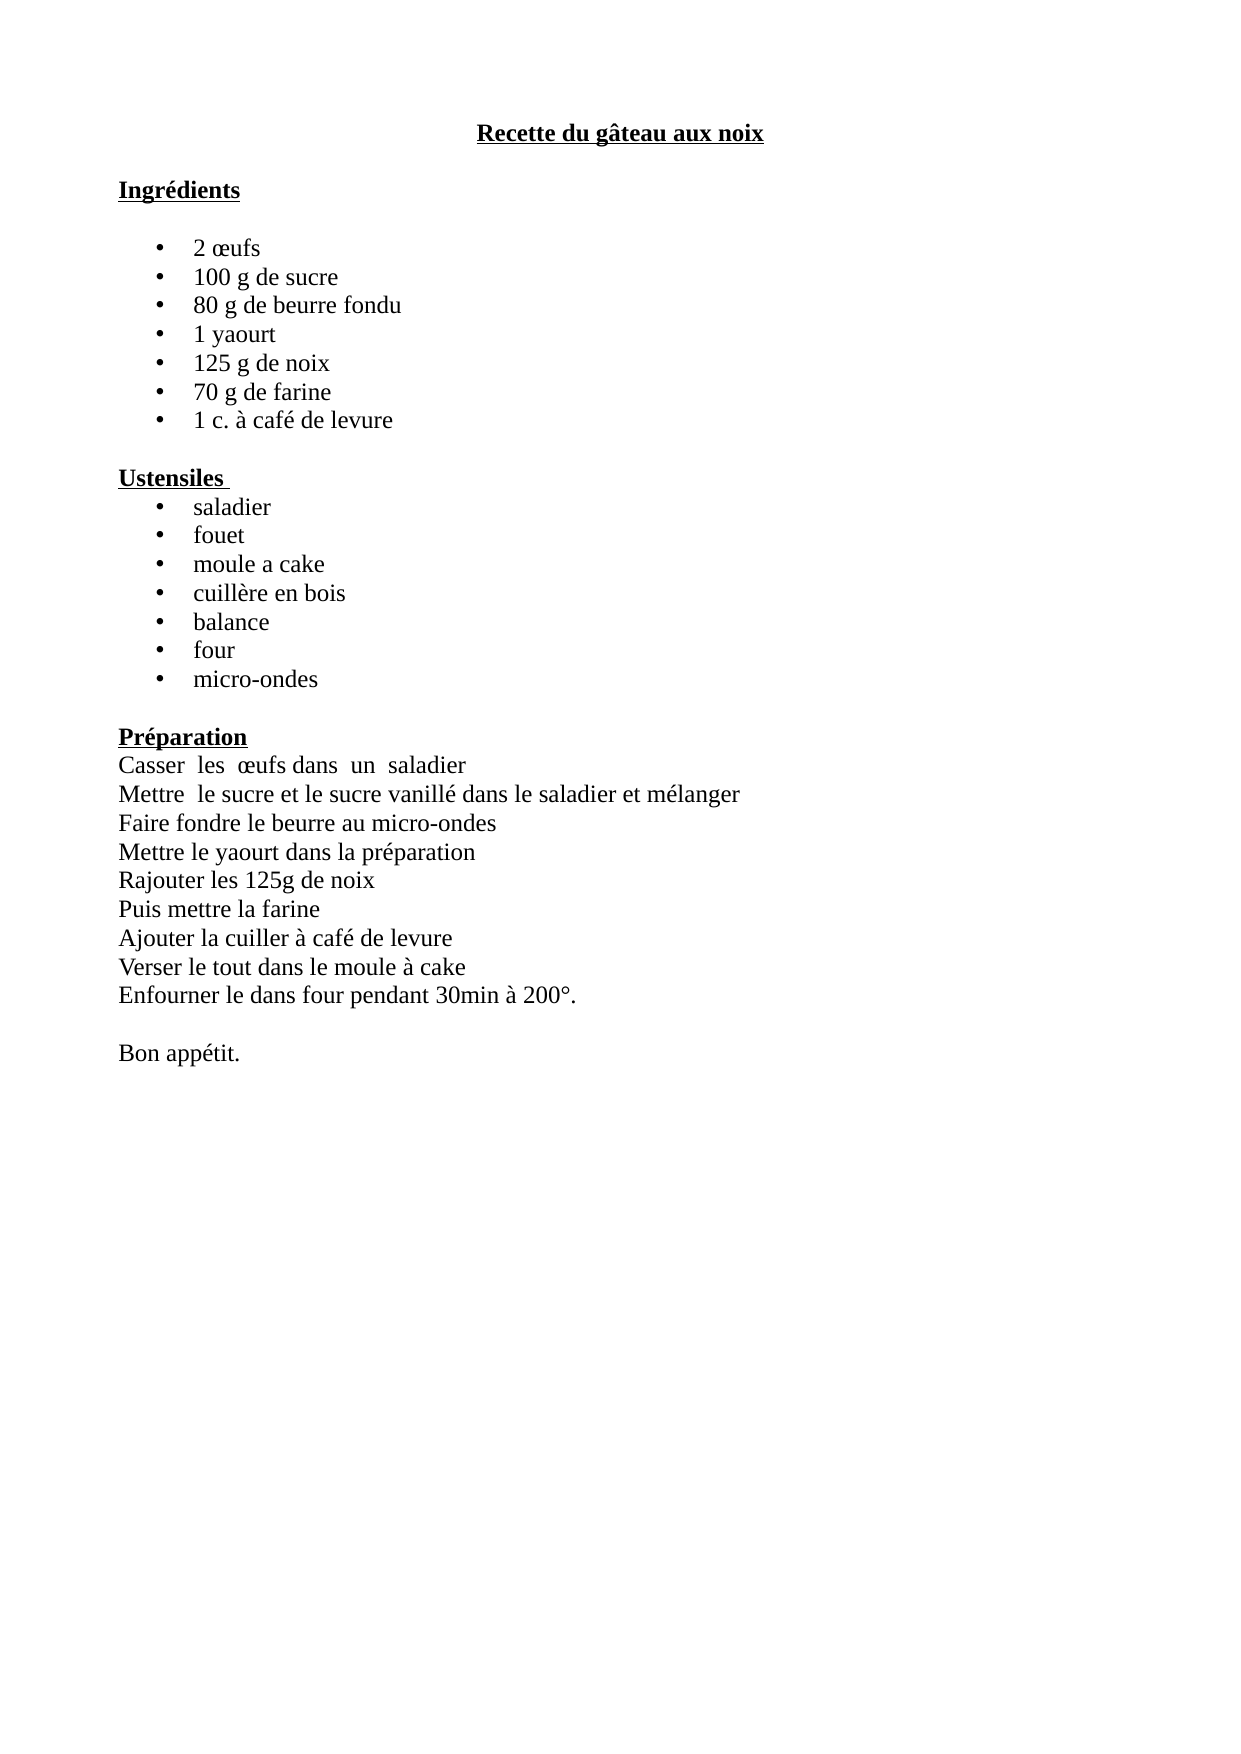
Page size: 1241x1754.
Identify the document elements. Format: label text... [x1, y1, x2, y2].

text Enfourner le dans four pendant 30min à 200°. [118, 981, 1122, 1009]
list 1 c. à café de levure [156, 406, 1122, 434]
list 100 g de sucre [156, 262, 1122, 291]
list saladier [156, 492, 1122, 521]
list 125 g de noix [156, 348, 1122, 377]
list cuillère en bois [156, 578, 1122, 607]
text Puis mettre la farine [118, 894, 1122, 923]
list micro-ondes [156, 664, 1122, 693]
list moule a cake [156, 549, 1122, 578]
list 80 g de beurre fondu [156, 291, 1122, 319]
text Recette du gâteau aux noix [118, 118, 1122, 147]
text Rajouter les 125g de noix [118, 866, 1122, 894]
text Faire fondre le beurre au micro-ondes [118, 808, 1122, 837]
text Ingrédients [118, 176, 1122, 204]
list 70 g de farine [156, 377, 1122, 406]
list four [156, 636, 1122, 664]
text Ustensiles [118, 463, 1122, 492]
list 1 yaourt [156, 319, 1122, 348]
text Mettre le yaourt dans la préparation [118, 837, 1122, 866]
text Verser le tout dans le moule à cake [118, 952, 1122, 981]
list 2 œufs [156, 233, 1122, 262]
list fouet [156, 521, 1122, 549]
text Bon appétit. [118, 1038, 1122, 1067]
list balance [156, 607, 1122, 636]
text Mettre le sucre et le sucre vanillé dans le saladier et mélanger [118, 779, 1122, 808]
text Ajouter la cuiller à café de levure [118, 923, 1122, 952]
text Préparation [118, 722, 1122, 751]
text Casser les œufs dans un saladier [118, 751, 1122, 779]
